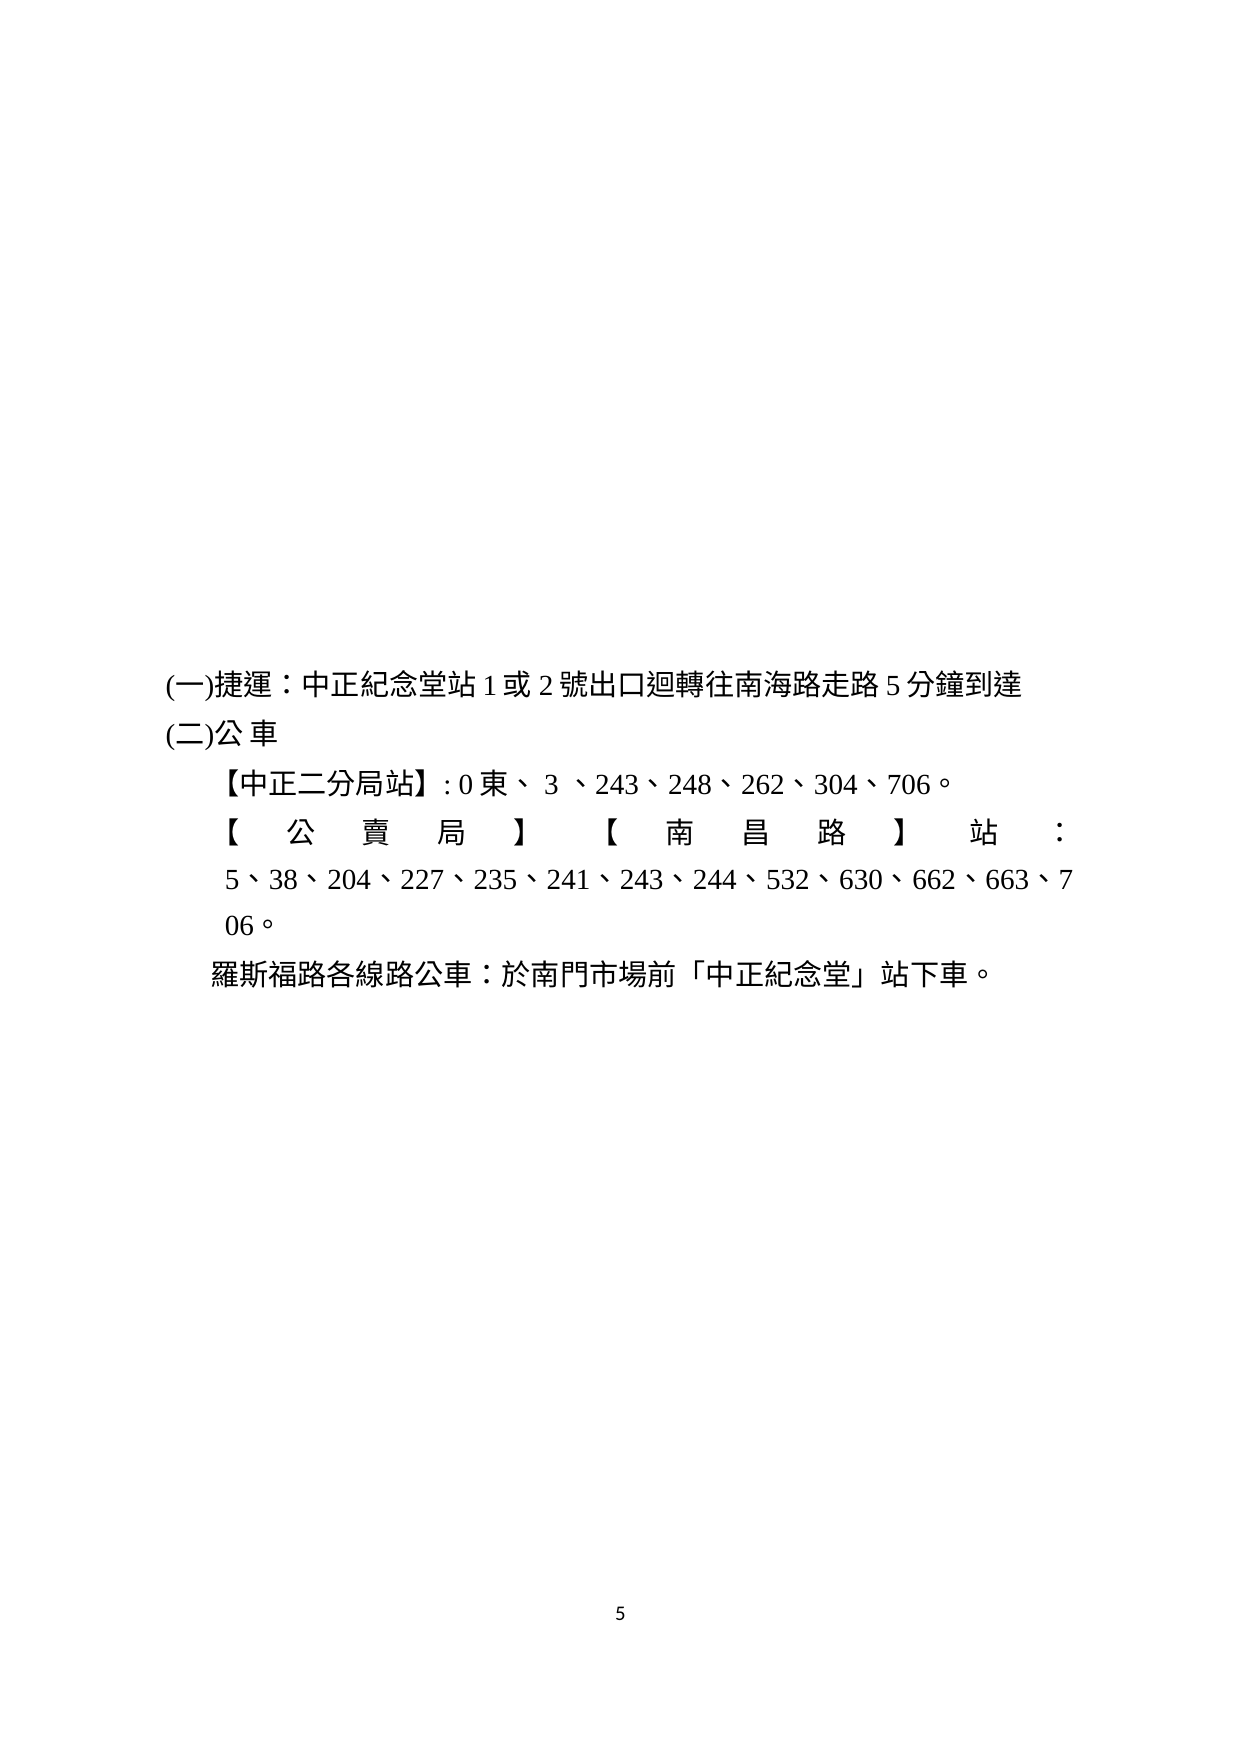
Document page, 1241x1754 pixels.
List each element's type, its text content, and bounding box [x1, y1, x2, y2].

text (一)捷運：中正紀念堂站1或 2號出口迴轉往南海路走路5分鐘到達 [165, 658, 1075, 704]
text 【中正二分局站】: 0東、 3 、243、248、262、304、706。 [210, 757, 1075, 803]
text 羅斯福路各線路公車：於南門市場前「中正紀念堂」站下車。 [210, 948, 1075, 994]
text 【公賣局】【南昌路】站：5、38、204、227、235、241、243、244、532、630、662、663、706。 [210, 807, 1075, 944]
text (二)公 車 [165, 708, 1075, 754]
